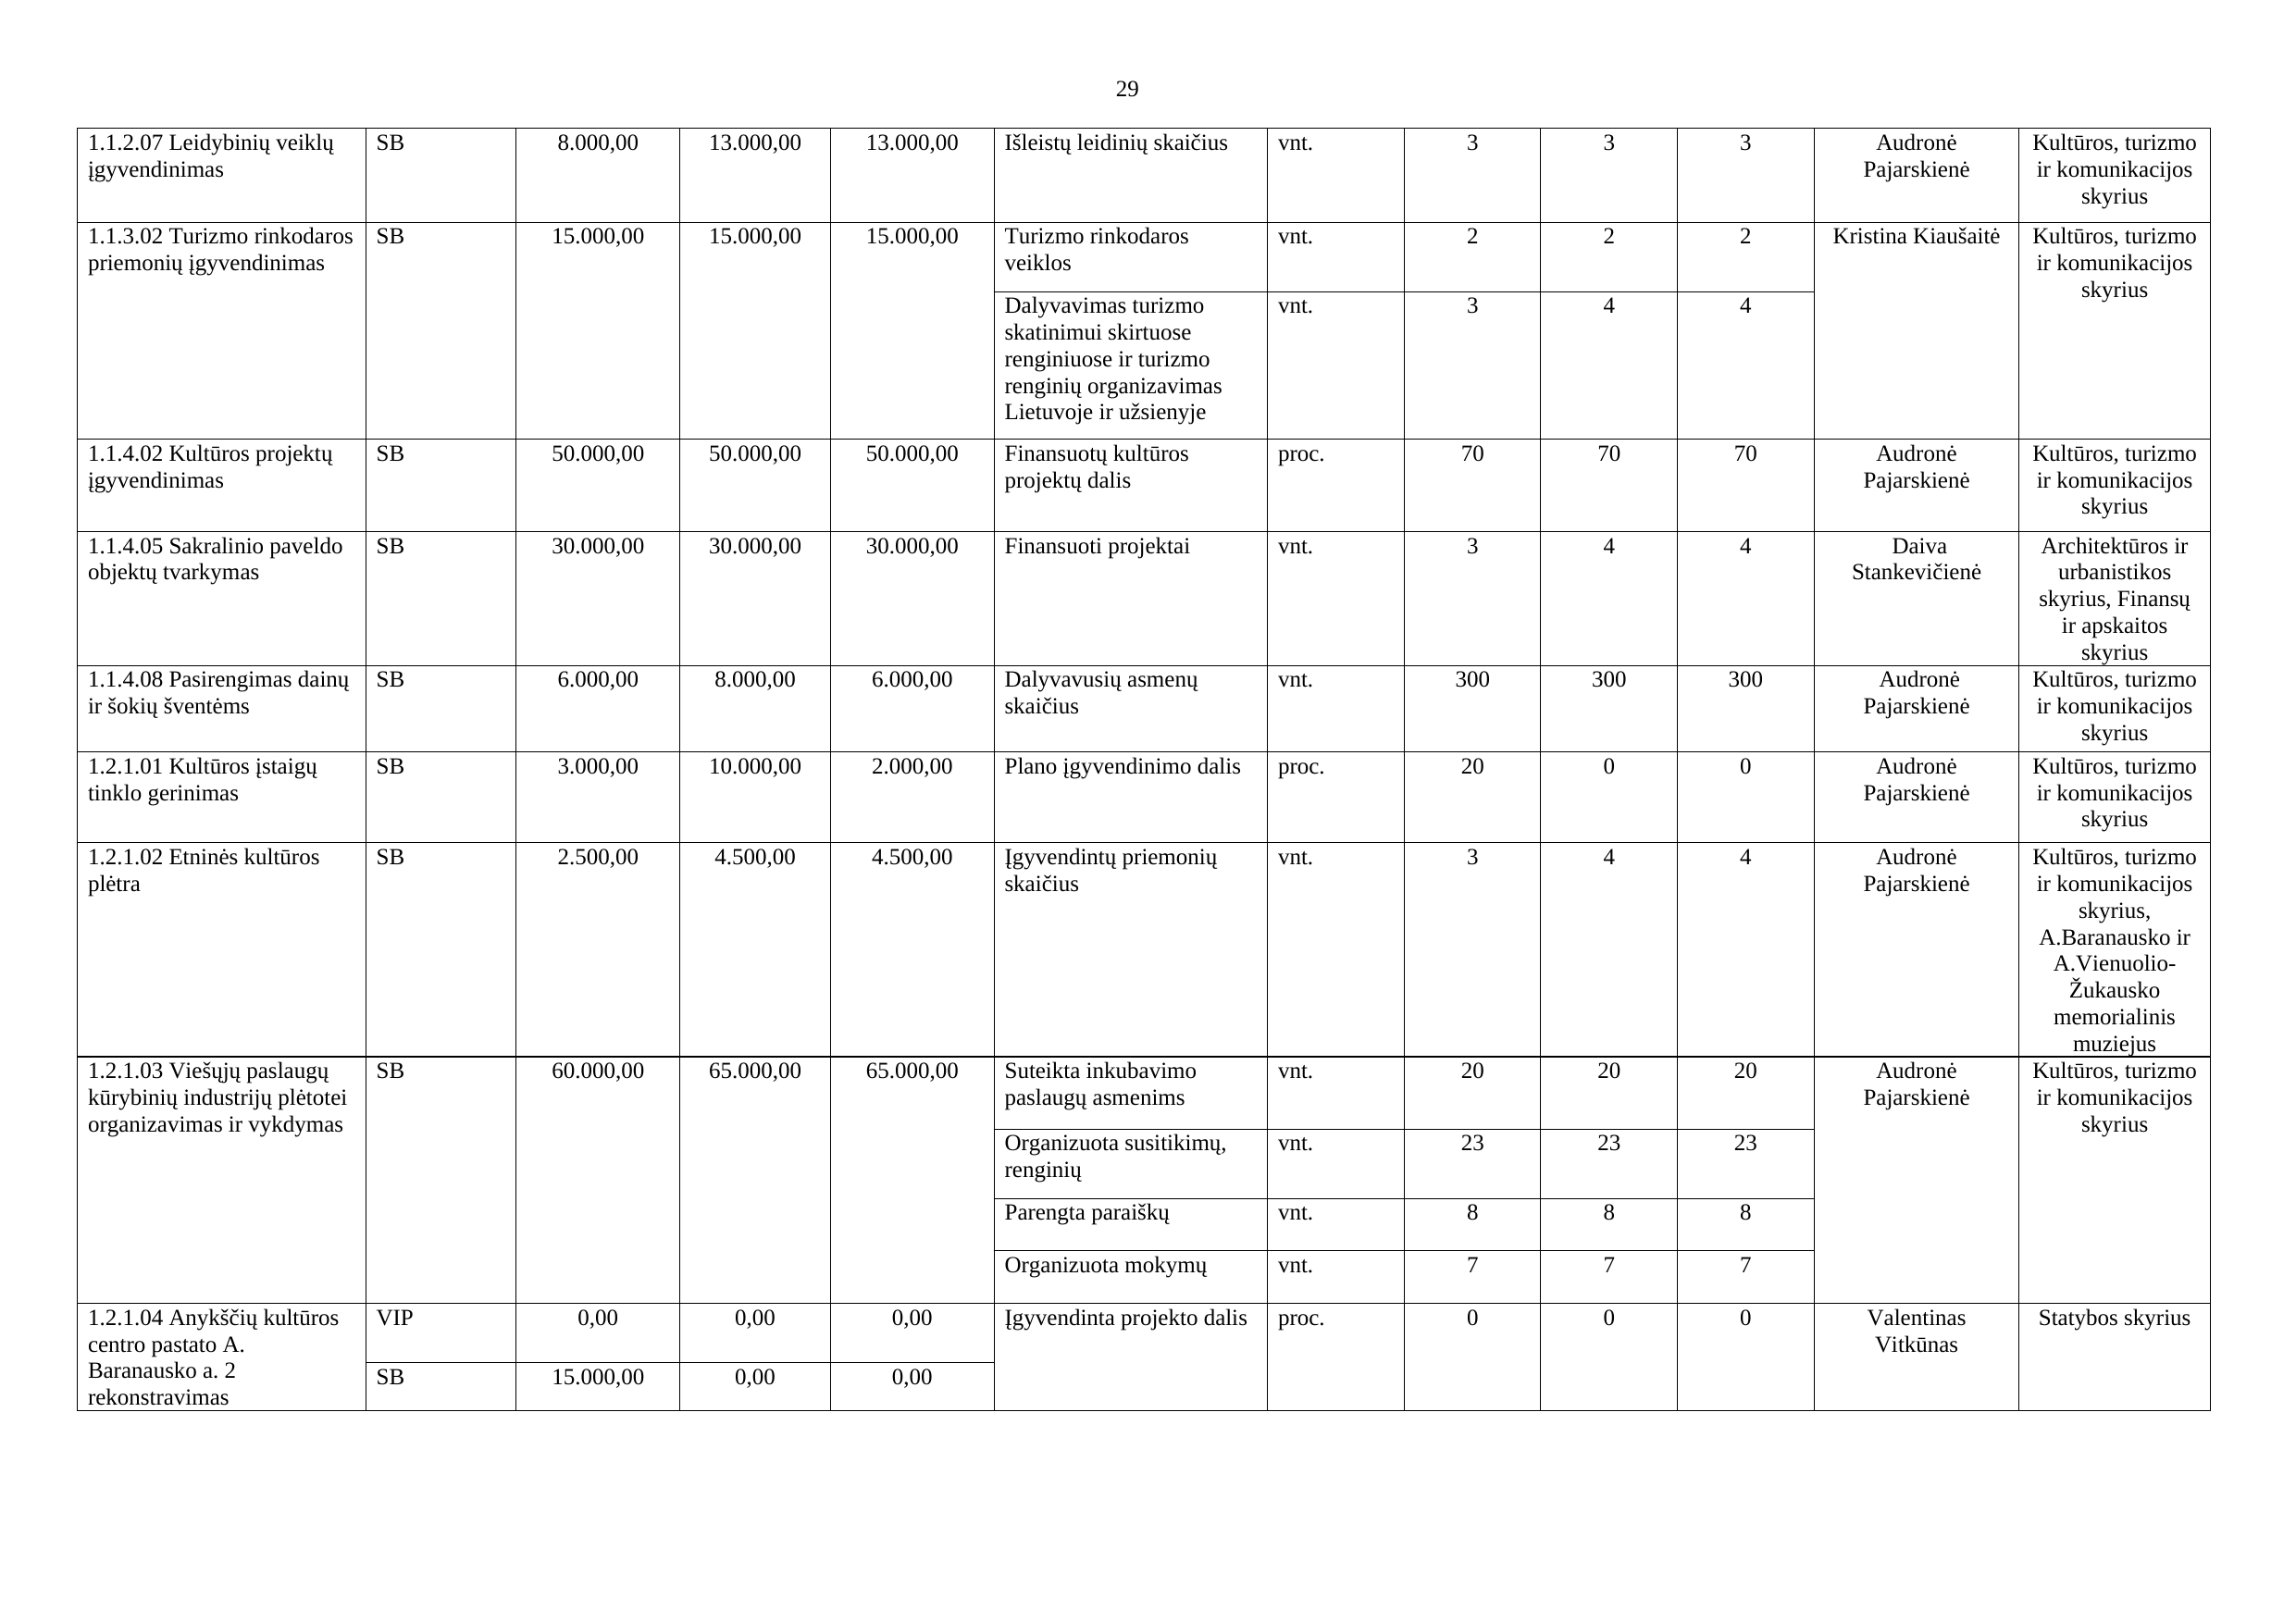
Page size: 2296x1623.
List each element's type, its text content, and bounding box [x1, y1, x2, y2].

table_cell 1.2.1.04 Anykščių kultūros centro pastato A. Baranausko a. 2 rekonstravimas [78, 1304, 366, 1410]
table_cell 300 [1678, 666, 1814, 751]
table_cell 50.000,00 [680, 440, 830, 531]
table_cell Organizuota susitikimų, renginių [995, 1130, 1267, 1197]
table_cell proc. [1268, 752, 1404, 842]
table_cell SB [366, 532, 515, 664]
table_cell Audronė Pajarskienė [1815, 129, 2018, 221]
table_cell Statybos skyrius [2019, 1304, 2210, 1410]
table_cell 1.1.4.08 Pasirengimas dainų ir šokių šventėms [78, 666, 366, 751]
table_cell 7 [1541, 1251, 1677, 1303]
table_cell 1.2.1.02 Etninės kultūros plėtra [78, 843, 366, 1056]
table_cell SB [366, 440, 515, 531]
table_cell Dalyvavimas turizmo skatinimui skirtuose renginiuose ir turizmo renginių organizavimas Lietuvoje ir užsienyje [995, 292, 1267, 439]
table_cell 0,00 [831, 1363, 994, 1410]
table_cell Audronė Pajarskienė [1815, 666, 2018, 751]
table_cell Architektūros ir urbanistikos skyrius, Finansų ir apskaitos skyrius [2019, 532, 2210, 664]
table_cell 3 [1405, 843, 1540, 1056]
table_cell 15.000,00 [680, 223, 830, 439]
table_cell 0,00 [831, 1304, 994, 1362]
table_cell vnt. [1268, 129, 1404, 221]
table_cell 23 [1405, 1130, 1540, 1197]
table_cell 3 [1541, 129, 1677, 221]
table_cell Kultūros, turizmo ir komunikacijos skyrius [2019, 666, 2210, 751]
table_cell 2 [1541, 223, 1677, 291]
table_cell 6.000,00 [831, 666, 994, 751]
table_cell 0,00 [680, 1363, 830, 1410]
table_cell 1.2.1.03 Viešųjų paslaugų kūrybinių industrijų plėtotei organizavimas ir vykdymas [78, 1058, 366, 1303]
table_cell proc. [1268, 1304, 1404, 1410]
table_cell 8 [1541, 1199, 1677, 1250]
table_cell SB [366, 129, 515, 221]
table_cell 23 [1678, 1130, 1814, 1197]
table_cell SB [366, 1058, 515, 1303]
table_cell Turizmo rinkodaros veiklos [995, 223, 1267, 291]
table_cell Plano įgyvendinimo dalis [995, 752, 1267, 842]
table_cell Valentinas Vitkūnas [1815, 1304, 2018, 1410]
table_cell Kultūros, turizmo ir komunikacijos skyrius, A.Baranausko ir A.Vienuolio-Žukausko memorialinis muziejus [2019, 843, 2210, 1056]
table_cell 0 [1541, 1304, 1677, 1410]
table_cell Kultūros, turizmo ir komunikacijos skyrius [2019, 129, 2210, 221]
table_cell vnt. [1268, 223, 1404, 291]
table_cell 15.000,00 [516, 223, 679, 439]
table_cell proc. [1268, 440, 1404, 531]
table_cell 7 [1678, 1251, 1814, 1303]
table_cell 1.1.4.05 Sakralinio paveldo objektų tvarkymas [78, 532, 366, 664]
table_cell SB [366, 752, 515, 842]
table_cell 300 [1541, 666, 1677, 751]
table_cell 30.000,00 [680, 532, 830, 664]
table_cell vnt. [1268, 666, 1404, 751]
table_cell Kultūros, turizmo ir komunikacijos skyrius [2019, 1058, 2210, 1303]
table_cell Kultūros, turizmo ir komunikacijos skyrius [2019, 440, 2210, 531]
table_cell vnt. [1268, 292, 1404, 439]
table_cell vnt. [1268, 1199, 1404, 1250]
table_cell Kristina Kiaušaitė [1815, 223, 2018, 439]
table_cell Audronė Pajarskienė [1815, 440, 2018, 531]
table_cell 2 [1678, 223, 1814, 291]
table_cell Įgyvendintų priemonių skaičius [995, 843, 1267, 1056]
table_cell 4 [1541, 292, 1677, 439]
table_cell 60.000,00 [516, 1058, 679, 1303]
table_cell 6.000,00 [516, 666, 679, 751]
table_cell Audronė Pajarskienė [1815, 752, 2018, 842]
table_cell 13.000,00 [831, 129, 994, 221]
table_cell 15.000,00 [516, 1363, 679, 1410]
table_cell Finansuoti projektai [995, 532, 1267, 664]
table_cell Kultūros, turizmo ir komunikacijos skyrius [2019, 752, 2210, 842]
table_cell 1.1.3.02 Turizmo rinkodaros priemonių įgyvendinimas [78, 223, 366, 439]
table_cell SB [366, 843, 515, 1056]
table_cell 1.1.2.07 Leidybinių veiklų įgyvendinimas [78, 129, 366, 221]
table_cell 8.000,00 [680, 666, 830, 751]
table_cell Išleistų leidinių skaičius [995, 129, 1267, 221]
table_cell 20 [1405, 752, 1540, 842]
table_cell Dalyvavusių asmenų skaičius [995, 666, 1267, 751]
table_cell 70 [1541, 440, 1677, 531]
table_cell Organizuota mokymų [995, 1251, 1267, 1303]
table_cell 20 [1541, 1058, 1677, 1128]
table_cell 4 [1678, 843, 1814, 1056]
table_cell 70 [1678, 440, 1814, 531]
table_cell 300 [1405, 666, 1540, 751]
table_cell vnt. [1268, 1251, 1404, 1303]
table_cell Audronė Pajarskienė [1815, 1058, 2018, 1303]
table_cell 0 [1678, 752, 1814, 842]
table_cell vnt. [1268, 1130, 1404, 1197]
table_cell 4 [1541, 843, 1677, 1056]
table_cell 4 [1678, 292, 1814, 439]
table_cell Finansuotų kultūros projektų dalis [995, 440, 1267, 531]
table_cell 7 [1405, 1251, 1540, 1303]
table_cell Įgyvendinta projekto dalis [995, 1304, 1267, 1410]
table_cell Audronė Pajarskienė [1815, 843, 2018, 1056]
table_cell 8 [1678, 1199, 1814, 1250]
table_cell 30.000,00 [516, 532, 679, 664]
table_cell 3 [1405, 532, 1540, 664]
table_cell 20 [1678, 1058, 1814, 1128]
table_cell 4 [1678, 532, 1814, 664]
table_cell SB [366, 223, 515, 439]
table_cell 70 [1405, 440, 1540, 531]
table_cell vnt. [1268, 532, 1404, 664]
table_cell 3 [1405, 129, 1540, 221]
table_cell 2.000,00 [831, 752, 994, 842]
table_cell 3 [1405, 292, 1540, 439]
table_cell vnt. [1268, 843, 1404, 1056]
table_cell 20 [1405, 1058, 1540, 1128]
table_cell 8 [1405, 1199, 1540, 1250]
table_cell Kultūros, turizmo ir komunikacijos skyrius [2019, 223, 2210, 439]
table_cell 4 [1541, 532, 1677, 664]
table_cell 4.500,00 [680, 843, 830, 1056]
table_cell Suteikta inkubavimo paslaugų asmenims [995, 1058, 1267, 1128]
table_cell vnt. [1268, 1058, 1404, 1128]
table_cell 8.000,00 [516, 129, 679, 221]
table_cell 65.000,00 [831, 1058, 994, 1303]
table_cell 50.000,00 [831, 440, 994, 531]
table_cell 65.000,00 [680, 1058, 830, 1303]
table_cell 4.500,00 [831, 843, 994, 1056]
table_cell 0 [1405, 1304, 1540, 1410]
table_cell 3 [1678, 129, 1814, 221]
table_cell SB [366, 666, 515, 751]
table_cell 2 [1405, 223, 1540, 291]
table_cell 1.1.4.02 Kultūros projektų įgyvendinimas [78, 440, 366, 531]
table_cell 23 [1541, 1130, 1677, 1197]
table_cell 3.000,00 [516, 752, 679, 842]
table_cell 13.000,00 [680, 129, 830, 221]
table_cell 2.500,00 [516, 843, 679, 1056]
table_cell VIP [366, 1304, 515, 1362]
table_cell 0 [1541, 752, 1677, 842]
table_cell 0,00 [680, 1304, 830, 1362]
table_cell 30.000,00 [831, 532, 994, 664]
table_cell 50.000,00 [516, 440, 679, 531]
table_cell Daiva Stankevičienė [1815, 532, 2018, 664]
table_cell 0 [1678, 1304, 1814, 1410]
table_cell 15.000,00 [831, 223, 994, 439]
table_cell 1.2.1.01 Kultūros įstaigų tinklo gerinimas [78, 752, 366, 842]
table_cell 10.000,00 [680, 752, 830, 842]
table_cell 0,00 [516, 1304, 679, 1362]
table_cell Parengta paraiškų [995, 1199, 1267, 1250]
table_cell SB [366, 1363, 515, 1410]
